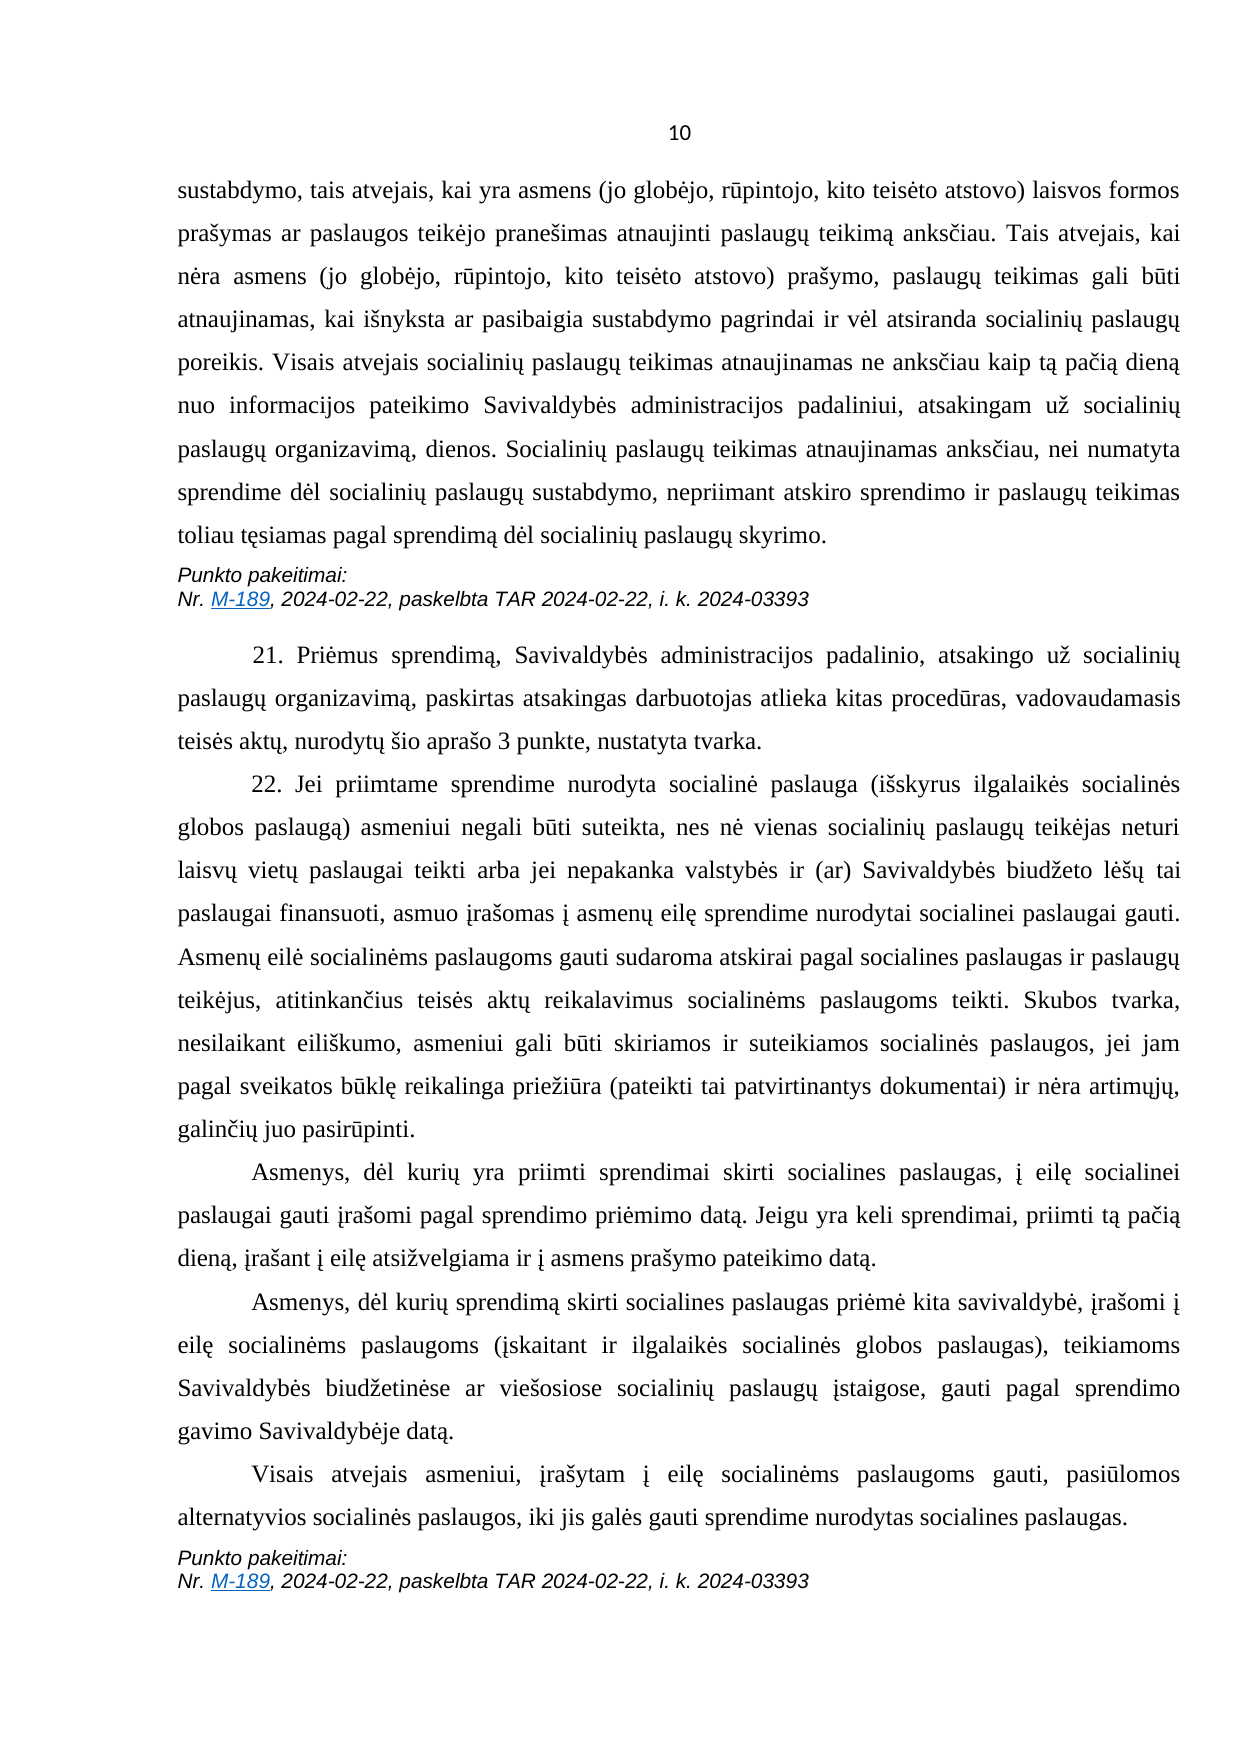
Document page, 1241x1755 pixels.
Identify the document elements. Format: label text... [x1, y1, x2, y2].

text Nr. M-189, 2024-02-22, paskelbta TAR 2024-02-22, i. k. 2024-03393 [177, 1569, 1181, 1593]
text Nr. M-189, 2024-02-22, paskelbta TAR 2024-02-22, i. k. 2024-03393 [177, 587, 1181, 611]
text 22. Jei priimtame sprendime nurodyta socialinė paslauga (išskyrus ilgalaikės socialinės globos paslaugą) asmeniui negali būti suteikta, nes nė vienas socialinių paslaugų teikėjas neturi laisvų vietų paslaugai teikti arba jei nepakanka valstybės ir (ar) Savivaldybės biudžeto lėšų tai paslaugai finansuoti, asmuo įrašomas į asmenų eilę sprendime nurodytai socialinei paslaugai gauti. Asmenų eilė socialinėms paslaugoms gauti sudaroma atskirai pagal socialines paslaugas ir paslaugų teikėjus, atitinkančius teisės aktų reikalavimus socialinėms paslaugoms teikti. Skubos tvarka, nesilaikant eiliškumo, asmeniui gali būti skiriamos ir suteikiamos socialinės paslaugos, jei jam pagal sveikatos būklę reikalinga priežiūra (pateikti tai patvirtinantys dokumentai) ir nėra artimųjų, galinčių juo pasirūpinti. [177, 769, 1181, 1143]
text Punkto pakeitimai: [177, 563, 1181, 587]
text sustabdymo, tais atvejais, kai yra asmens (jo globėjo, rūpintojo, kito teisėto atstovo) laisvos formos prašymas ar paslaugos teikėjo pranešimas atnaujinti paslaugų teikimą anksčiau. Tais atvejais, kai nėra asmens (jo globėjo, rūpintojo, kito teisėto atstovo) prašymo, paslaugų teikimas gali būti atnaujinamas, kai išnyksta ar pasibaigia sustabdymo pagrindai ir vėl atsiranda socialinių paslaugų poreikis. Visais atvejais socialinių paslaugų teikimas atnaujinamas ne anksčiau kaip tą pačią dieną nuo informacijos pateikimo Savivaldybės administracijos padaliniui, atsakingam už socialinių paslaugų organizavimą, dienos. Socialinių paslaugų teikimas atnaujinamas anksčiau, nei numatyta sprendime dėl socialinių paslaugų sustabdymo, nepriimant atskiro sprendimo ir paslaugų teikimas toliau tęsiamas pagal sprendimą dėl socialinių paslaugų skyrimo. [177, 175, 1181, 549]
text 21. Priėmus sprendimą, Savivaldybės administracijos padalinio, atsakingo už socialinių paslaugų organizavimą, paskirtas atsakingas darbuotojas atlieka kitas procedūras, vadovaudamasis teisės aktų, nurodytų šio aprašo 3 punkte, nustatyta tvarka. [177, 640, 1181, 755]
text Asmenys, dėl kurių yra priimti sprendimai skirti socialines paslaugas, į eilę socialinei paslaugai gauti įrašomi pagal sprendimo priėmimo datą. Jeigu yra keli sprendimai, priimti tą pačią dieną, įrašant į eilę atsižvelgiama ir į asmens prašymo pateikimo datą. [177, 1157, 1181, 1272]
text Visais atvejais asmeniui, įrašytam į eilę socialinėms paslaugoms gauti, pasiūlomos alternatyvios socialinės paslaugos, iki jis galės gauti sprendime nurodytas socialines paslaugas. [177, 1459, 1181, 1531]
text Punkto pakeitimai: [177, 1545, 1181, 1569]
text Asmenys, dėl kurių sprendimą skirti socialines paslaugas priėmė kita savivaldybė, įrašomi į eilę socialinėms paslaugoms (įskaitant ir ilgalaikės socialinės globos paslaugas), teikiamoms Savivaldybės biudžetinėse ar viešosiose socialinių paslaugų įstaigose, gauti pagal sprendimo gavimo Savivaldybėje datą. [177, 1287, 1181, 1445]
